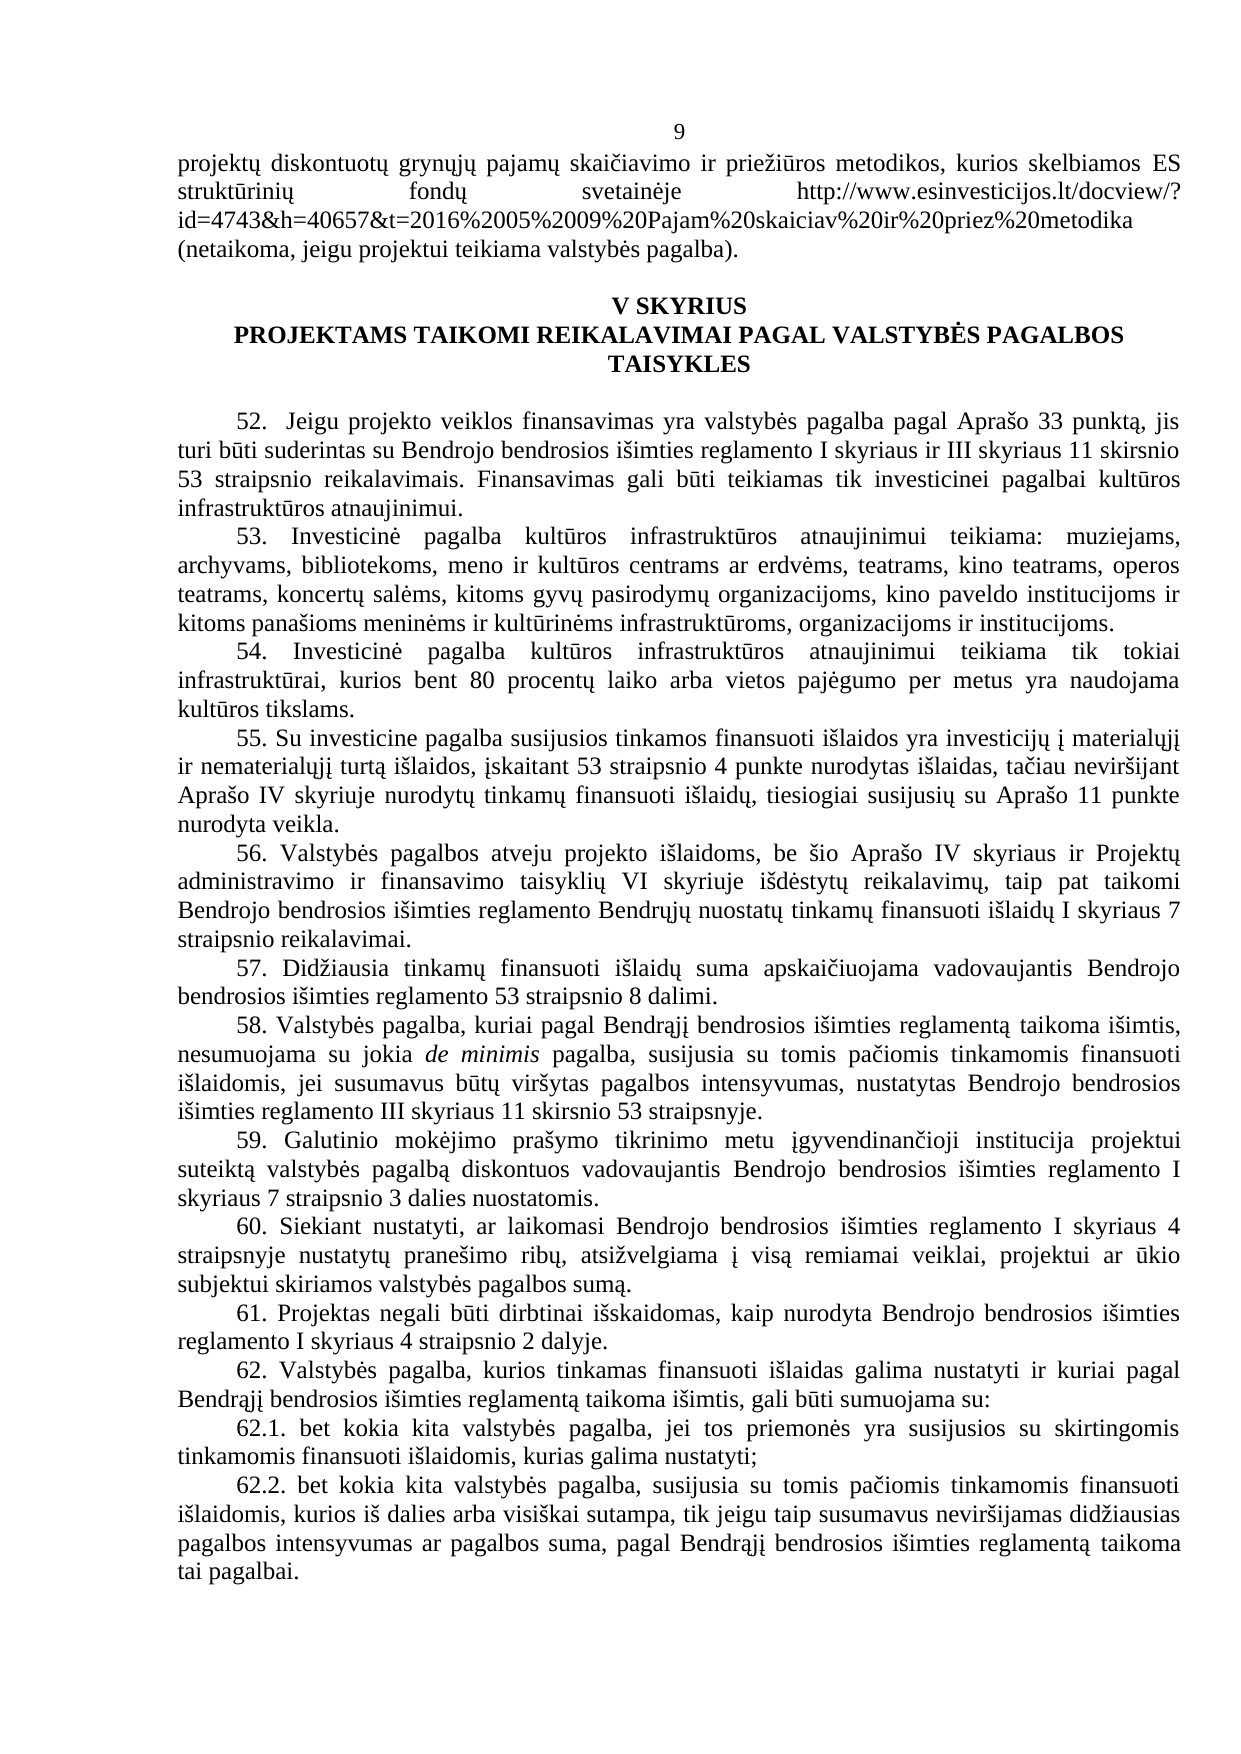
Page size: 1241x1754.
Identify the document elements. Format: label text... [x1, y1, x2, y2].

text 62. Valstybės pagalba, kurios tinkamas finansuoti išlaidas galima nustatyti ir kuriai pagal Bendrąjį bendrosios išimties reglamentą taikoma išimtis, gali būti sumuojama su: [177, 1355, 1181, 1413]
text 54. Investicinė pagalba kultūros infrastruktūros atnaujinimui teikiama tik tokiai infrastruktūrai, kurios bent 80 procentų laiko arba vietos pajėgumo per metus yra naudojama kultūros tikslams. [177, 636, 1181, 723]
text 58. Valstybės pagalba, kuriai pagal Bendrąjį bendrosios išimties reglamentą taikoma išimtis, nesumuojama su jokia de minimis pagalba, susijusia su tomis pačiomis tinkamomis finansuoti išlaidomis, jei susumavus būtų viršytas pagalbos intensyvumas, nustatytas Bendrojo bendrosios išimties reglamento III skyriaus 11 skirsnio 53 straipsnyje. [177, 1010, 1181, 1125]
text 57. Didžiausia tinkamų finansuoti išlaidų suma apskaičiuojama vadovaujantis Bendrojo bendrosios išimties reglamento 53 straipsnio 8 dalimi. [177, 953, 1181, 1010]
text 62.2. bet kokia kita valstybės pagalba, susijusia su tomis pačiomis tinkamomis finansuoti išlaidomis, kurios iš dalies arba visiškai sutampa, tik jeigu taip susumavus neviršijamas didžiausias pagalbos intensyvumas ar pagalbos suma, pagal Bendrąjį bendrosios išimties reglamentą taikoma tai pagalbai. [177, 1470, 1181, 1585]
text projektų diskontuotų grynųjų pajamų skaičiavimo ir priežiūros metodikos, kurios skelbiamos ES struktūrinių fondų svetainėje http://www.esinvesticijos.lt/docview/?id=4743&h=40657&t=2016%2005%2009%20Pajam%20skaiciav%20ir%20priez%20metodika (netaikoma, jeigu projektui teikiama valstybės pagalba). [177, 148, 1181, 263]
text V SKYRIUS [177, 291, 1181, 320]
text 52. Jeigu projekto veiklos finansavimas yra valstybės pagalba pagal Aprašo 33 punktą, jis turi būti suderintas su Bendrojo bendrosios išimties reglamento I skyriaus ir III skyriaus 11 skirsnio 53 straipsnio reikalavimais. Finansavimas gali būti teikiamas tik investicinei pagalbai kultūros infrastruktūros atnaujinimui. [177, 406, 1181, 521]
text 56. Valstybės pagalbos atveju projekto išlaidoms, be šio Aprašo IV skyriaus ir Projektų administravimo ir finansavimo taisyklių VI skyriuje išdėstytų reikalavimų, taip pat taikomi Bendrojo bendrosios išimties reglamento Bendrųjų nuostatų tinkamų finansuoti išlaidų I skyriaus 7 straipsnio reikalavimai. [177, 838, 1181, 953]
text 61. Projektas negali būti dirbtinai išskaidomas, kaip nurodyta Bendrojo bendrosios išimties reglamento I skyriaus 4 straipsnio 2 dalyje. [177, 1298, 1181, 1355]
text 53. Investicinė pagalba kultūros infrastruktūros atnaujinimui teikiama: muziejams, archyvams, bibliotekoms, meno ir kultūros centrams ar erdvėms, teatrams, kino teatrams, operos teatrams, koncertų salėms, kitoms gyvų pasirodymų organizacijoms, kino paveldo institucijoms ir kitoms panašioms meninėms ir kultūrinėms infrastruktūroms, organizacijoms ir institucijoms. [177, 521, 1181, 636]
text 55. Su investicine pagalba susijusios tinkamos finansuoti išlaidos yra investicijų į materialųjį ir nematerialųjį turtą išlaidos, įskaitant 53 straipsnio 4 punkte nurodytas išlaidas, tačiau neviršijant Aprašo IV skyriuje nurodytų tinkamų finansuoti išlaidų, tiesiogiai susijusių su Aprašo 11 punkte nurodyta veikla. [177, 723, 1181, 838]
text PROJEKTAMS TAIKOMI REIKALAVIMAI PAGAL VALSTYBĖS PAGALBOS TAISYKLES [177, 320, 1181, 378]
text 60. Siekiant nustatyti, ar laikomasi Bendrojo bendrosios išimties reglamento I skyriaus 4 straipsnyje nustatytų pranešimo ribų, atsižvelgiama į visą remiamai veiklai, projektui ar ūkio subjektui skiriamos valstybės pagalbos sumą. [177, 1211, 1181, 1298]
text 59. Galutinio mokėjimo prašymo tikrinimo metu įgyvendinančioji institucija projektui suteiktą valstybės pagalbą diskontuos vadovaujantis Bendrojo bendrosios išimties reglamento I skyriaus 7 straipsnio 3 dalies nuostatomis. [177, 1125, 1181, 1211]
text 62.1. bet kokia kita valstybės pagalba, jei tos priemonės yra susijusios su skirtingomis tinkamomis finansuoti išlaidomis, kurias galima nustatyti; [177, 1413, 1181, 1470]
